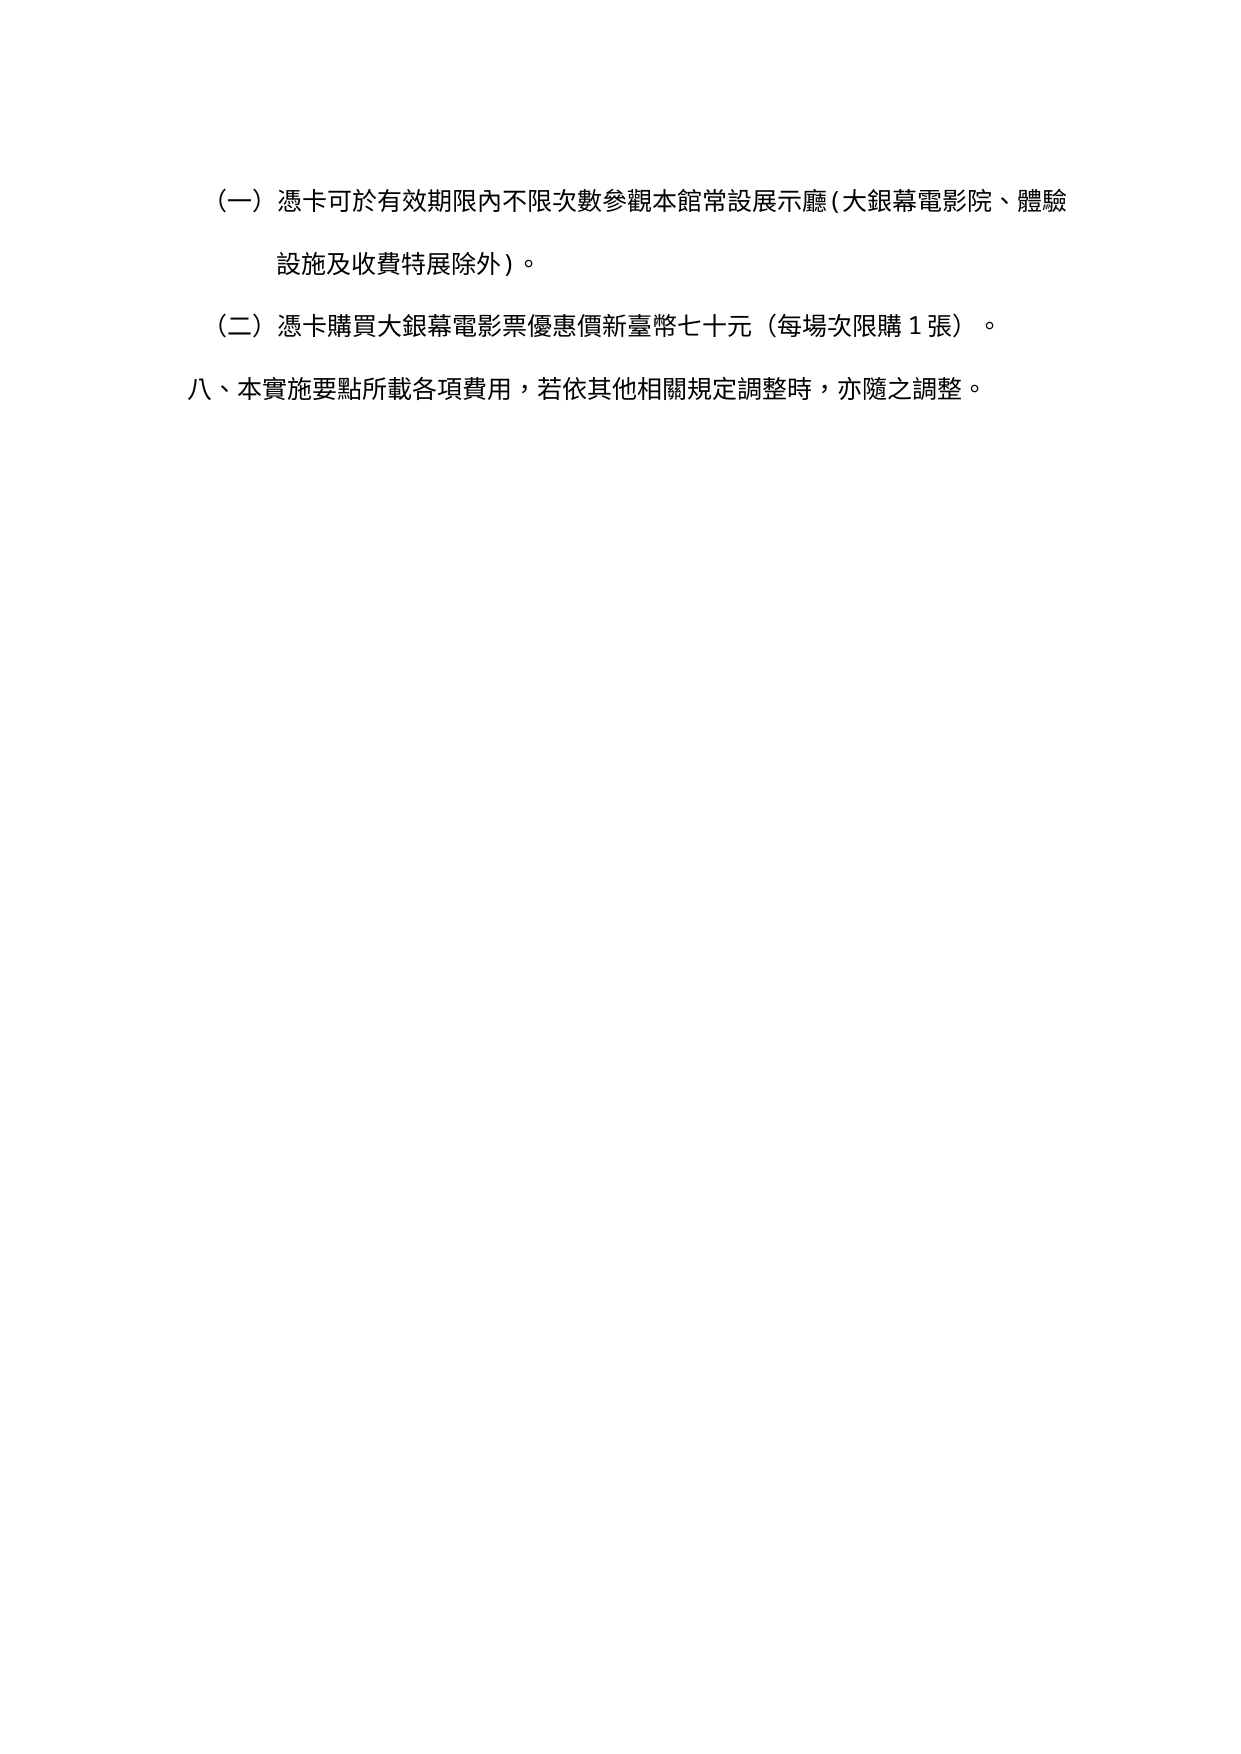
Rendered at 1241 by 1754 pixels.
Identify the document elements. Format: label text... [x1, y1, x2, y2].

text （一）憑卡可於有效期限內不限次數參觀本館常設展示廳(大銀幕電影院、體驗設施及收費特展除外)。 [202, 158, 1087, 283]
text （二）憑卡購買大銀幕電影票優惠價新臺幣七十元（每場次限購1張）。 [202, 283, 1087, 346]
text 八、本實施要點所載各項費用，若依其他相關規定調整時，亦隨之調整。 [187, 346, 1087, 408]
